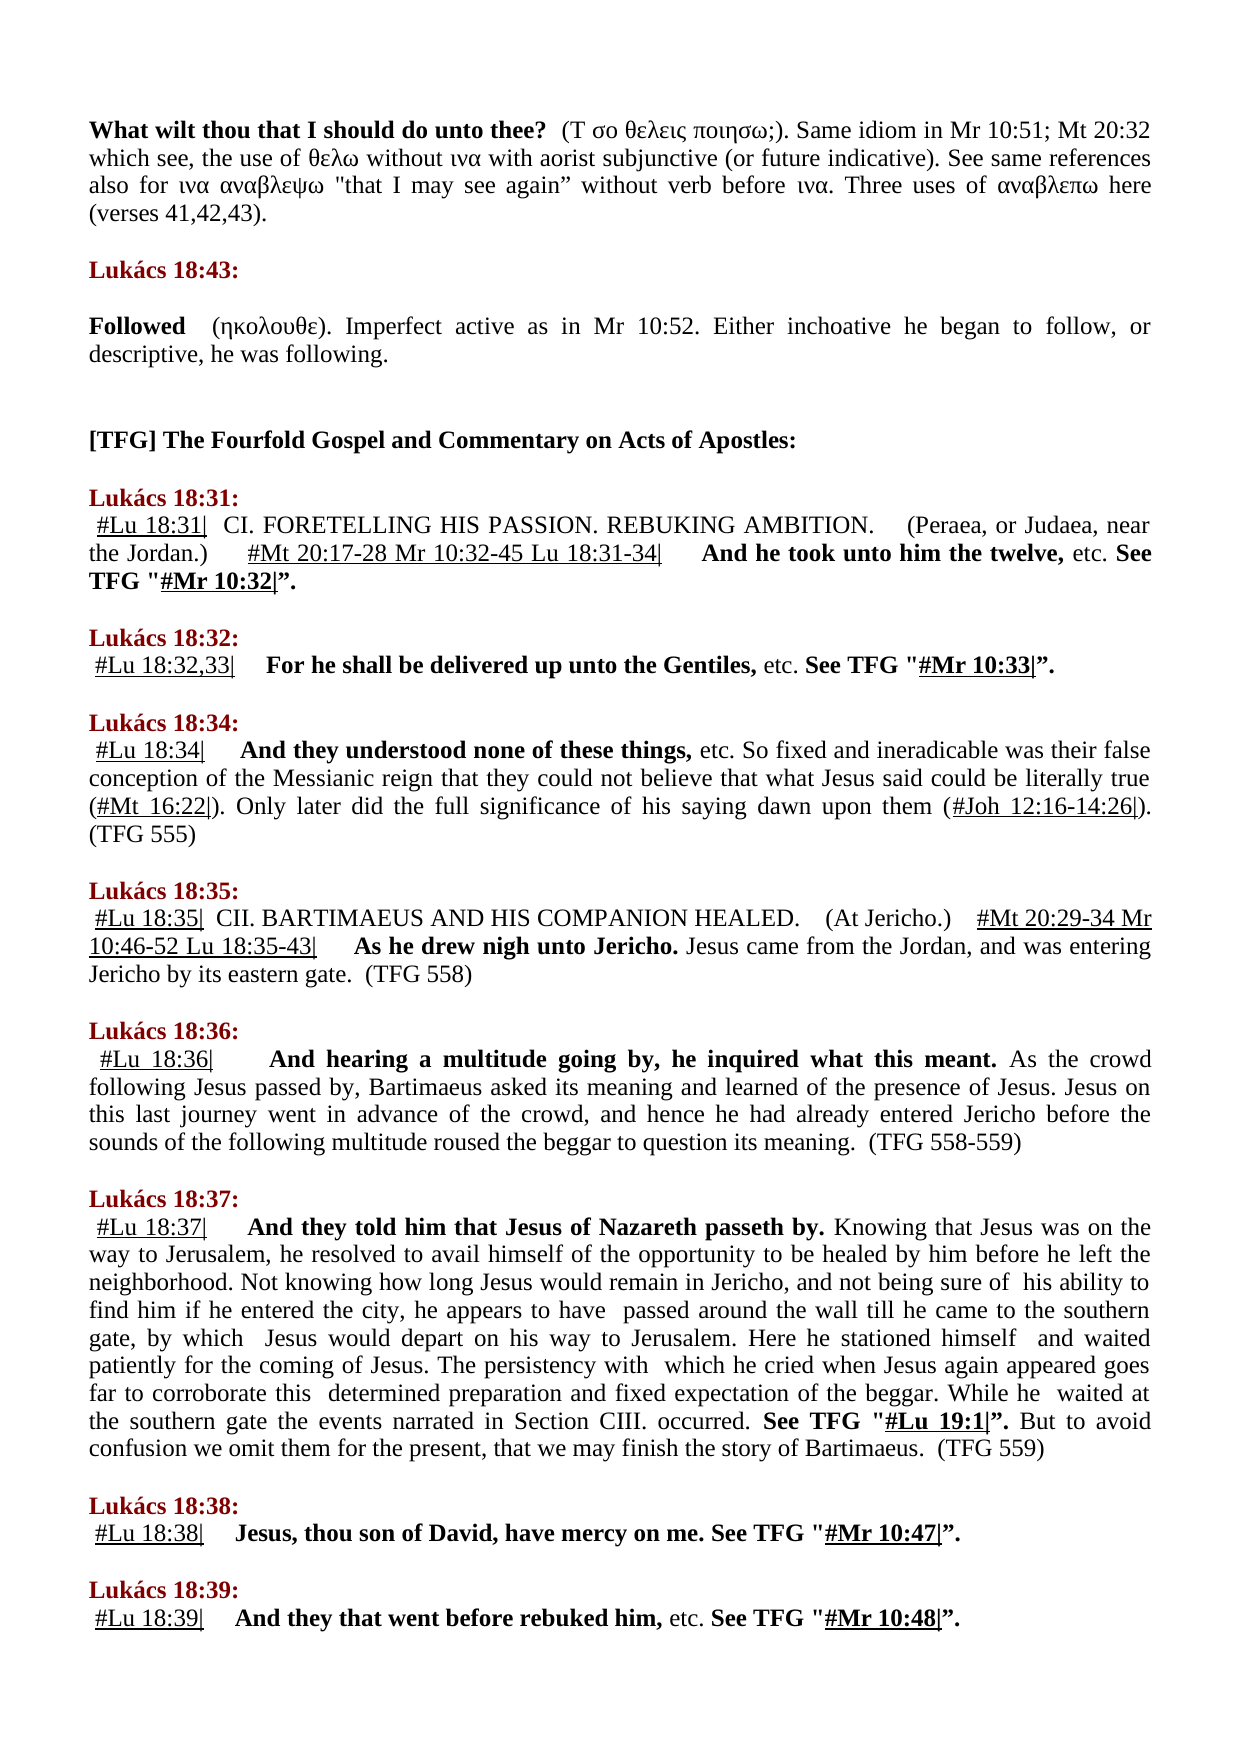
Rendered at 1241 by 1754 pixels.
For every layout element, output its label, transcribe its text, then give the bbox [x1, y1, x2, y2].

text Lukács 18:38: [88, 1492, 1152, 1519]
text #Lu 18:39| And they that went before rebuked him, etc. See TFG "#Mr 10:48|”. [88, 1604, 1152, 1632]
text What wilt thou that I should do unto thee? (Τ σο θελεις ποιησω;). Same idiom in Mr 10:51; Mt 20:32 which see, the use of θελω without ινα with aorist subjunctive (or future indicative). See same references also for ινα αναβλεψω "that I may see again” without verb before ινα. Three uses of αναβλεπω here (verses 41,42,43). [88, 116, 1152, 227]
text Lukács 18:37: [88, 1185, 1152, 1213]
text #Lu 18:34| And they understood none of these things, etc. So fixed and ineradicable was their false conception of the Messianic reign that they could not believe that what Jesus said could be literally true (#Mt 16:22|). Only later did the full significance of his saying dawn upon them (#Joh 12:16-14:26|). (TFG 555) [88, 737, 1152, 847]
text Lukács 18:43: [88, 257, 1152, 284]
text #Lu 18:31| CI. FORETELLING HIS PASSION. REBUKING AMBITION. (Peraea, or Judaea, near the Jordan.) #Mt 20:17-28 Mr 10:32-45 Lu 18:31-34| And he took unto him the twelve, etc. See TFG "#Mr 10:32|”. [88, 511, 1152, 594]
text #Lu 18:38| Jesus, thou son of David, have mercy on me. See TFG "#Mr 10:47|”. [88, 1519, 1152, 1547]
text [TFG] The Fourfold Gospel and Commentary on Acts of Apostles: [88, 426, 1152, 454]
text Lukács 18:34: [88, 709, 1152, 737]
text Lukács 18:39: [88, 1577, 1152, 1604]
text Lukács 18:36: [88, 1017, 1152, 1045]
text Lukács 18:35: [88, 877, 1152, 904]
text #Lu 18:37| And they told him that Jesus of Nazareth passeth by. Knowing that Jesus was on the way to Jerusalem, he resolved to avail himself of the opportunity to be healed by him before he left the neighborhood. Not knowing how long Jesus would remain in Jericho, and not being sure of his ability to find him if he entered the city, he appears to have passed around the wall till he came to the southern gate, by which Jesus would depart on his way to Jerusalem. Here he stationed himself and waited patiently for the coming of Jesus. The persistency with which he cried when Jesus again appeared goes far to corroborate this determined preparation and fixed expectation of the beggar. While he waited at the southern gate the events narrated in Section CIII. occurred. See TFG "#Lu 19:1|”. But to avoid confusion we omit them for the present, that we may finish the story of Bartimaeus. (TFG 559) [88, 1213, 1152, 1462]
text #Lu 18:36| And hearing a multitude going by, he inquired what this meant. As the crowd following Jesus passed by, Bartimaeus asked its meaning and learned of the presence of Jesus. Jesus on this last journey went in advance of the crowd, and hence he had already entered Jericho before the sounds of the following multitude roused the beggar to question its meaning. (TFG 558-559) [88, 1045, 1152, 1156]
text Lukács 18:31: [88, 484, 1152, 511]
text #Lu 18:35| CII. BARTIMAEUS AND HIS COMPANION HEALED. (At Jericho.) #Mt 20:29-34 Mr 10:46-52 Lu 18:35-43| As he drew nigh unto Jericho. Jesus came from the Jordan, and was entering Jericho by its eastern gate. (TFG 558) [88, 904, 1152, 988]
text Followed (ηκολουθε). Imperfect active as in Mr 10:52. Either inchoative he began to follow, or descriptive, he was following. [88, 312, 1152, 367]
text Lukács 18:32: [88, 624, 1152, 652]
text #Lu 18:32,33| For he shall be delivered up unto the Gentiles, etc. See TFG "#Mr 10:33|”. [88, 652, 1152, 679]
